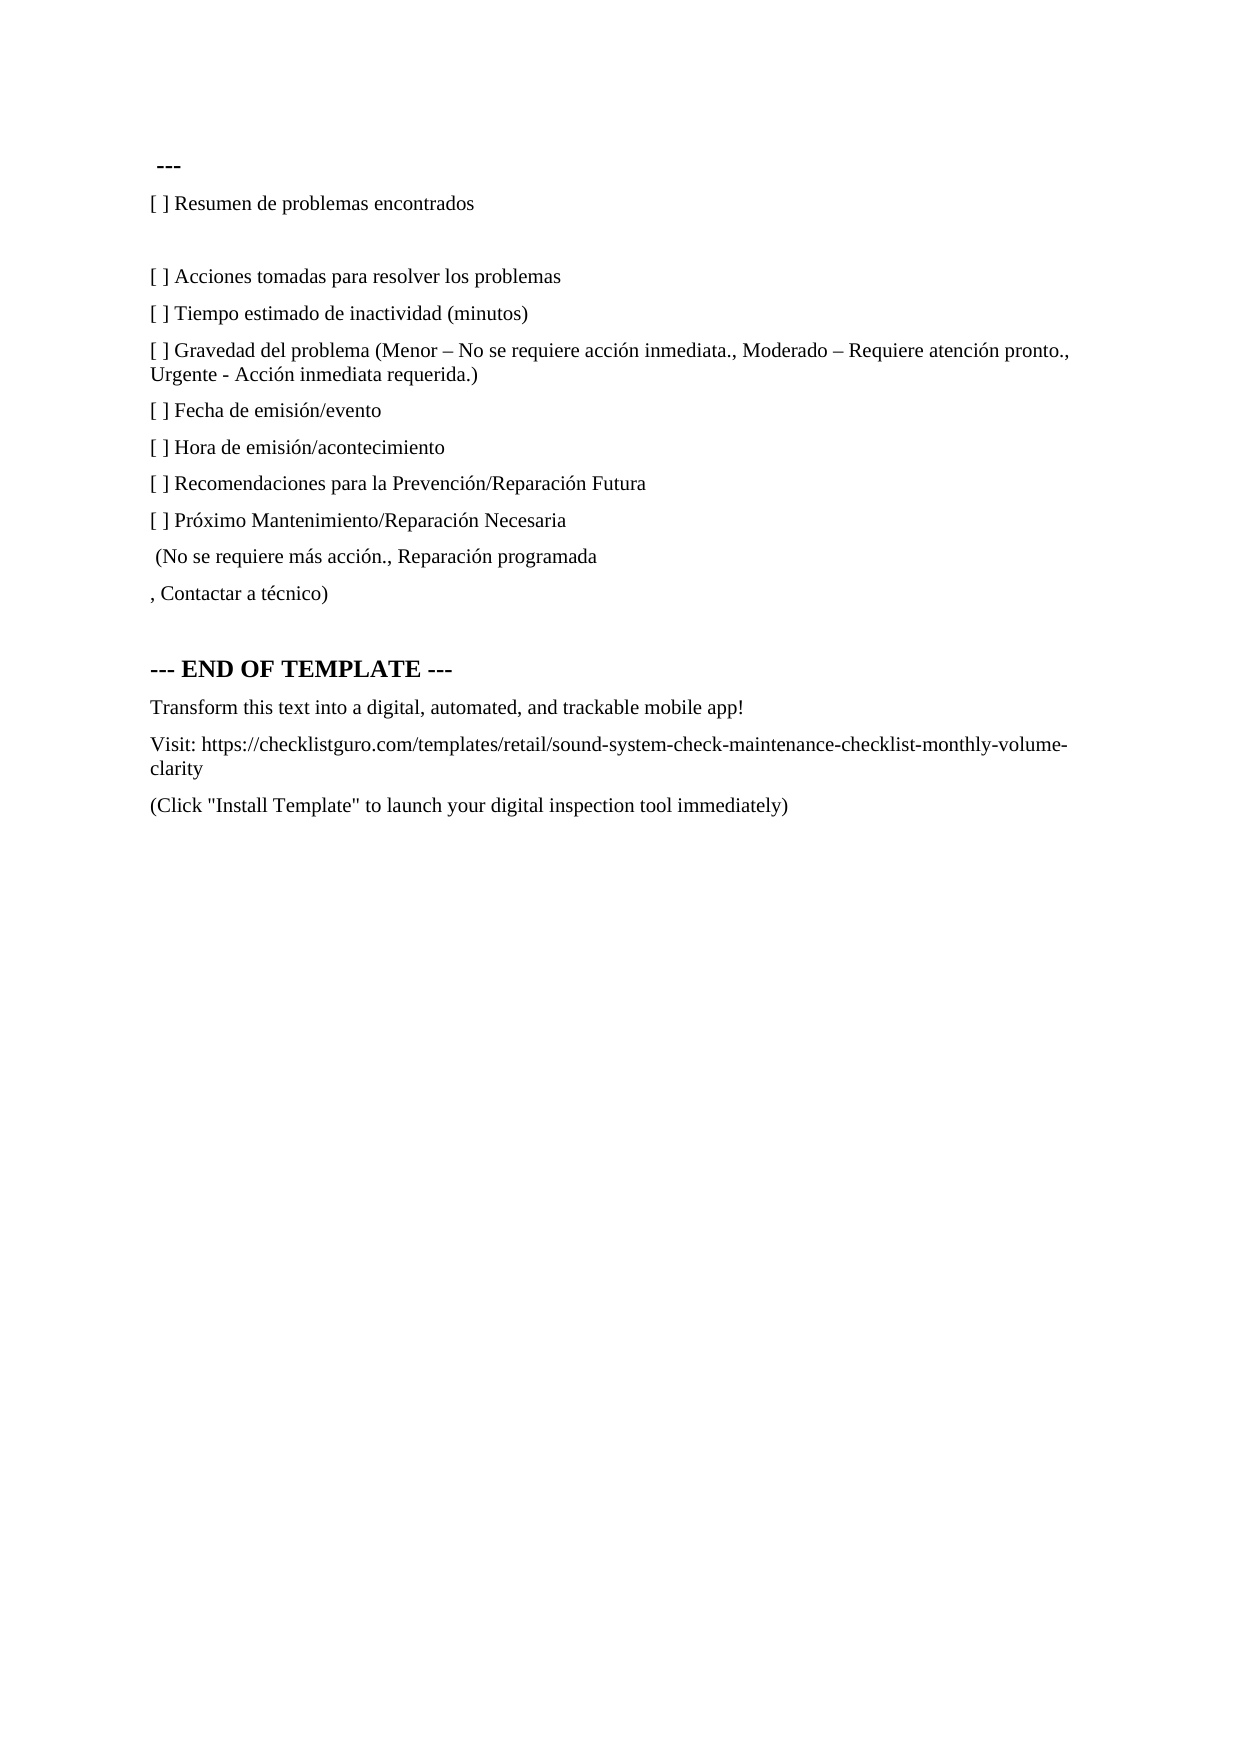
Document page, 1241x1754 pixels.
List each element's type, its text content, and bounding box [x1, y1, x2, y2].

text [ ] Gravedad del problema (Menor – No se requiere acción inmediata., Moderado – Requiere atención pronto., Urgente - Acción inmediata requerida.) [150, 337, 1090, 386]
text [ ] Tiempo estimado de inactividad (minutos) [150, 301, 1090, 325]
text Transform this text into a digital, automated, and trackable mobile app! [150, 695, 1090, 719]
text [ ] Recomendaciones para la Prevención/Reparación Futura [150, 471, 1090, 495]
text (No se requiere más acción., Reparación programada [150, 544, 1090, 568]
text [ ] Acciones tomadas para resolver los problemas [150, 264, 1090, 288]
text [ ] Próximo Mantenimiento/Reparación Necesaria [150, 508, 1090, 532]
text [ ] Fecha de emisión/evento [150, 398, 1090, 422]
text [ ] Resumen de problemas encontrados [150, 191, 1090, 215]
text (Click "Install Template" to launch your digital inspection tool immediately) [150, 792, 1090, 817]
text Visit: https://checklistguro.com/templates/retail/sound-system-check-maintenance-checklist-monthly-volume-clarity [150, 732, 1090, 780]
text --- [150, 150, 1090, 179]
text [ ] Hora de emisión/acontecimiento [150, 435, 1090, 459]
text --- END OF TEMPLATE --- [150, 654, 1090, 683]
text , Contactar a técnico) [150, 581, 1090, 605]
